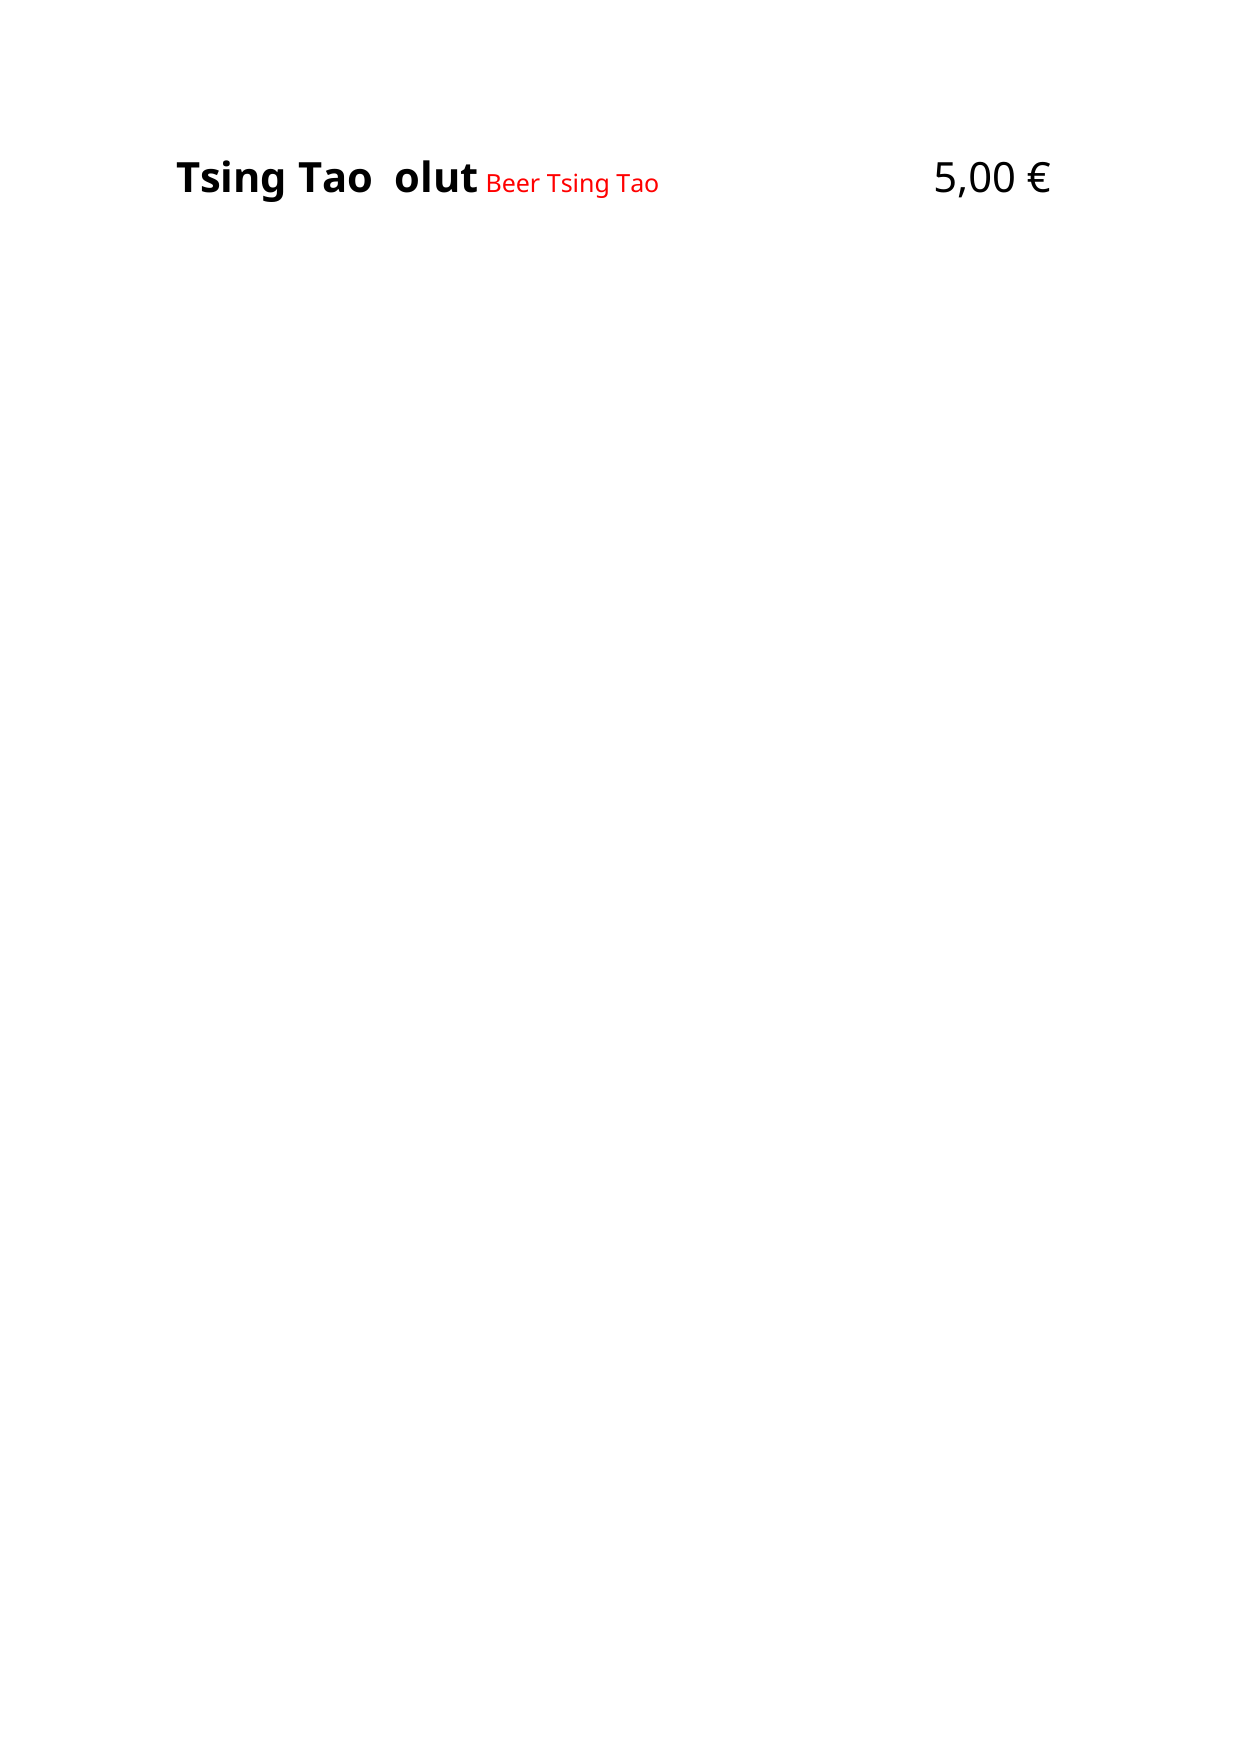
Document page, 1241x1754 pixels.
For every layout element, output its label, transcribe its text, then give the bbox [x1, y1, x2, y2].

text Tsing Tao olut Beer Tsing Tao 5,00 € [118, 148, 1122, 204]
